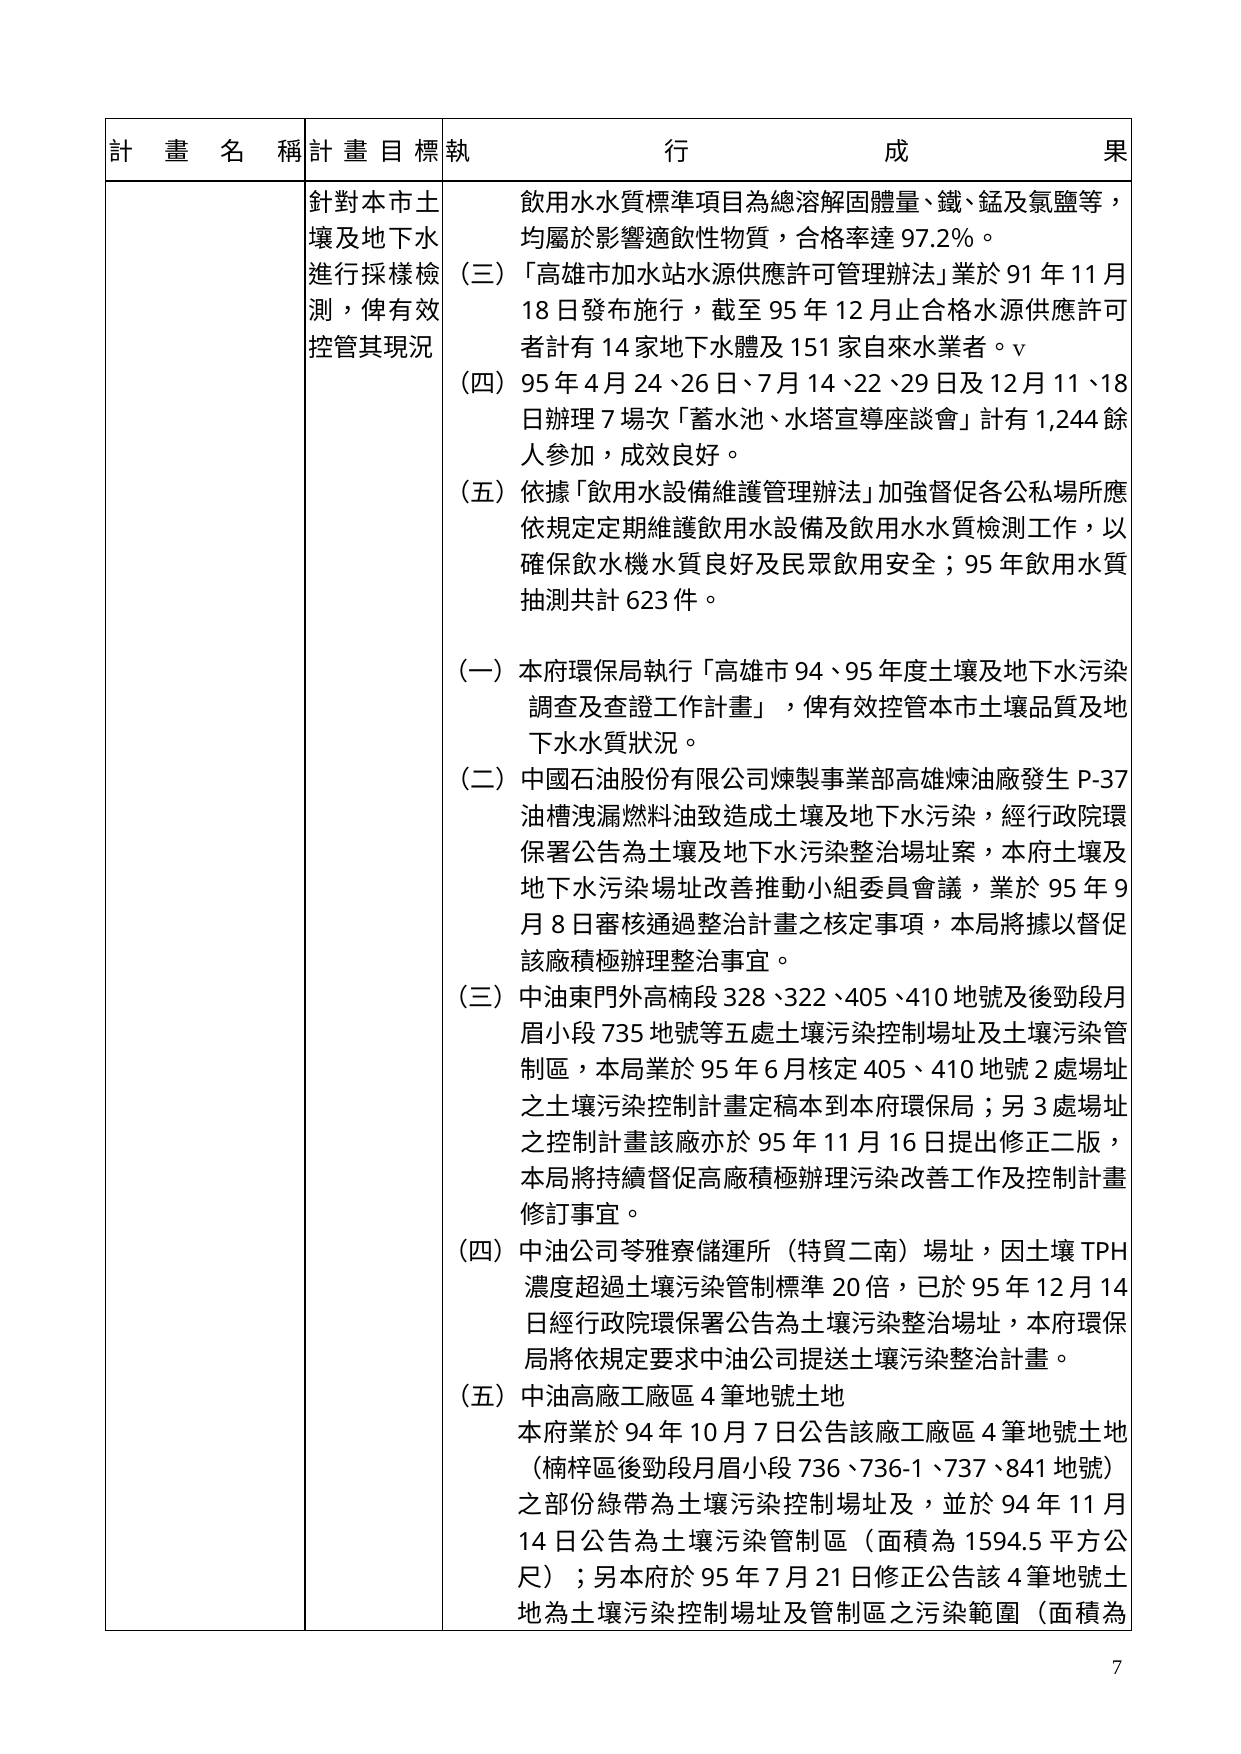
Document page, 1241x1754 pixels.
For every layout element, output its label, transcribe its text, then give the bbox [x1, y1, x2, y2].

table_header 計畫目標 [306, 119, 442, 180]
table_header 執行成果 [443, 119, 1131, 180]
table_cell 完成95年度高雄都會區空氣污染負荷之長期趨勢分析 完成本市及鄰近縣市空氣品質變化分析。 高雄市及高高屏地區不良日數逐年改善。 空氣污染物排放量更新 各子計畫考核與管制 空氣品質模擬與污染貢獻探討 空氣污染防制計畫書修正檢討 總量管制之配合推動 完成「固定污染源污染防制之推廣與宣導-中元普渡紙錢集中焚燒宣導計畫」、「空氣品質管理政策與總量之推廣宣導」、「裸露地植栽與綠化宣導」、「其他空氣污染防制政策宣導-京都議定書宣導計畫」 （一）高雄市固定污染源，執行固定污染源許可及稽查管理計畫，以掌握公私場所新設、變更、異動及操作情形，提供相關作業運用、分析及參考，目前本市列管公私場1276家，本年度計受理申請314件、設置許可10件、操作許可15件、變更許可19件、異動許可27件、展延49件及換補發證57件。另進行許可查核作業456製程，更新清查756家次，巡查作業314家次。 （二）6月27日嘉特國際驗證股份有限公司蒞臨本局針對固定空氣污染源許可核發作業ISO9001：2000品質管理系統進行複評，抽驗結果符合規範。 （三）9月20、25、26日邀請高雄市所有公私場所甲、乙級空氣污染防制專責人員，共計完成三班期學科及術科複訓。 （一）已完成「高雄市總量削減自治條例草案」及「高雄市堆置場及碼頭作業空氣污染防制自治條例草案」之擬定並提交環保局審查；另計畫亦協助召開「總量削減自治條例草案」法規公聽研討會及「高雄市堆置場及碼頭作業空氣污染防制自治條例草案」公聽會。 （二）今年度污染物削減量來源主要為各廠使用中鋼蒸汽、設備效能提升、防制設備更新等，已計算提報削減量SOX約2019公噸，NOX約2123公噸及PM10約784公噸。 （三）完成辦理本市中元普渡紙錢集中焚燒相關作業，今年紙錢收集數量為223.71公噸。約可減少:總懸浮微粒2461公斤、硫氧化物559.28公斤、氮氧化物626.39公斤、一氧化碳27069公斤及多環芳香烴化合物17.2公斤。。 本市公告應連線第一批至第三批公私場所共有13家工廠76根連線煙道，除中鋼公司3根次無法裝設儀器之煙道外，其餘煙道皆已完成連線；而未公告部份已連線共有12根。根據最新公告之管理辦法所有連線工廠應傳送即時資料，目前已全數進行即時資料傳輸。 執行各項功能查核；相對準確度測試查核25根次、標準氣體查核25根次、不透光率查核50根次。 執行7家公私場所評鑑作業及3廠次的複評工作。 （一）完成5支煙道排放重金屬污染物採樣檢測作業、20支煙道排放之粒狀污染物、硫氧化物和氮氧化物採樣檢測作業。15支煙道排放之總碳氫化合物、氨氣、氯氣、氯化氫、氟化物或硫酸液滴等單項或其他法令規定具有標準之項目採樣檢測作業。 （二）對公私場所污染源進行周界粒狀污染物、特殊污染物或臭味執行採樣檢測作業共90個樣品。 （三）採樣檢測分析50件燃油或燃煤硫份含量樣品作業。 （四）五家大型辦公大樓、商場、百貨公司或公務機關等進行室內空氣品質檢測 完成列管工廠申報資料審查及查核輔導工作 針對列管工廠揮發性有機物現場查核，並與申報資料比較分析，共完成11583個設備元件檢測。 完成全面抽查高雄市轄區內加油站共計104站次。 辦理8家工廠之輔導減量改善會議。 進行980小時OP-FTIR監測，對象有3種行業7家工廠，利用紅外線原理（FTIR）遙測儀器監測，以有效監控揮發性有機物污染情形。 完成20家工廠臭味輔導；41家最易產生臭味之公私場所，執行廠區內潛在臭味污染源詳細調查工作；依所規劃路線或環保局指定加強巡查之公私場所內查察臭味來源，完成356人/日巡查，共計2,848小時。 完成8場次之OP-FTIR監測；進行50點次疑似污染源之周界空氣進行三點比較式嗅袋法官能測定、30點次以氣相層析儀進行臭味成分分析、25支煙道臭味檢測作業。 舉辦4場次水性乾洗輔導課程，協助乾洗業者裝設水性乾洗衣機，以環保水性界面活性劑水洗法取代傳統石油系乾洗溶劑洗法，藉此方式減少臭味之發生。 95年11月11日至95年11月20日組團參加聯合國第12次全球氣候變化綱要公約締約國大會(COP12)，於大會期間設攤、攞設高雄市計對溫室氣體減量各項措施與成果，達成國際交流與拓展國際視野之宣達目的。 修正本市各部門溫室氣體排放量資料庫 完成本市環保部門溫室氣體排放盤查 蒐集本市14家廠商溫室氣體盤查資料，並進行七家耗能產業盤查。 蒐集國際城市溫室氣體盤查、登錄與審驗機制，並依據我國未來政策方向，硏擬本市盤查、登錄與審驗機制。 研擬本市國際合作發展建議。 蒐集彙整9個國際都市及4個國內城市溫室氣體減量行動方案及成果，以及高雄市相關產業及前5大排放源減量成果彙整。 劃分各行政部門所屬基準年(2005年)之溫室氣體排放量，經區分後上述三個部門中可具體畫分之各局處排放量在運輸部份、住商、廢棄物部門之合計可區分排放量約1,018.42萬公噸(約佔97.8%)。 完成各行政部門現有減量措施及成效之清查及管制略之規劃，在環保局協助下完成10個局、7個科處之實質訪談作業，並提出各局處之管制方案。 建立高雄市近程及階段性分年減量目標，並確立本市溫室氣體減量管理、執行架構、成果評量及追蹤機制。 本市列管之營建工程共計4,939件，95年度申報開工件數共計2,762件，徵收金額45,280,083，營建空污費徵收開立繳款書件數為3,917件（包含逾期申報開立之滯納金及加計利息件數），實收件數為3870，繳納比例為98.8％。 本年度共計完成5144處次巡（稽）查量，依法告發95件次，並查獲28處工地已開工卻未向環保局申報空污費，經告知後已完成申報，計空污費補繳金額為684,055元。 95年度邀請本市營建業主、承包商、工務單位舉辦「營建工程空氣污染防制管理辦法」說明會2場次，廢土不落。 （一）洗街作業量共計完成15610.2公里。 （二）掃街作業量共計完成10925.9公里。 （三）洗街車每公里平均用水量1.55公噸。 （四）95年度總用水量4184.5公噸 （五）道路普計800條，總計1247.16公里。 （六）TSP削減量：689.33公噸。PM10削減量：129.87公噸。完成49條道路坋土負荷檢測。 調查列管公私有裸露地73處，列管面積164公頃，實際裸露面積74公頃，空品不良期間巡查完成192處次。 結合環保與公益，由喜憨兒園藝隊執行完成1.47公頃裸露地綠化。 （三）完成紙錢燃燒及露天燃燒巡查管制552處次，查獲並當場撲滅露天燃燒行為20件。 （四）完成空氣品質淨化區66處養護單位考核作業、評選10組優良養護單位並頒發獎金。 完成機車巡查84,877輛次，其中巡查回覆率達62.25%，機車定檢數量至11月底止為411,378輛次，定檢率至11月底止為69.24%，民眾對機車強制定檢的接受度正逐年提高中，由定檢資料統計得知，定檢數量以設籍高雄市、高雄縣的機車最多，而外縣市車輛約佔20%，在削減量方面，主要的管控措施來自加速老舊之機車淘汰、機車定檢改善效益、未定檢機車稽查作業等。本計畫藉由執行各項機車管制措施及跨局處合作並輔以宣導民眾，進而達到提昇高雄市機車定檢率與改善空氣品質之實際效應及完善績效。 （一）完成車籍資料庫並定期更新資料，柴油車檢測排煙共通知4755輛次，扣除申請至外縣市代驗、取消檢測等車輛，共計有2468輛到檢，其到檢率51.9%，不合格車輛有105輛，不合格率為4.2%。 （二）柴油車油品抽驗607件。 （三）全面強制預約檢測。 （一）依據高雄市交通流量調查結果推估本市移動污染源排放資料。 （二）檢討現行交通及環保政政策，研擬針對本市移動污染源管制可行性對策，可行性對策，可行性對策應呈現背景說明、法源依據、管制方式、適用對對、排放減量、單位減量成本、行政可行性、技術可行性等細部項目。 （三）針對本市移動污染源評估立即可行管制策略並研擬詳實具體規劃。 將陳情案件持續彙整，俟兩年乙次之檢討時，納入檢討。 95年12月6日公告「高雄市噪音管制區分類圖說」。 95年共受理松金里、明義里、明正里等36里共139件申請書，經初審合格後移送高雄航空站續辦補助工作。 （一）配合行政院環境保護署年度工作重點，執行「95年度高雄市後勁溪污染調查與總量管制計畫」、「95年度高雄市河川污染管制維護及民眾參與計畫」。 （二）配合行政院環保署執行「95年度高雄市河川水質維護及改善計畫」，推動排放許可、申報制度，以確實有效管制污染源，並輔以推動後勁溪、前鎮河巡守工作以達淨化河川目的。市轄內列管之水污染源397家，計發放事業廢(污)水排放許可224家（包含貯留6家、畜牧1家）、污水下水道系統排放許可173家。 （三）另督促事業及污水下水道系統依規定設置廢(污)水處理專責單 位或人員，目前列管設置專責單位17家、甲級專責人員8家、乙級專責人員75家，合計100家，設置率100﹪。 （四）配合行政院環境保護署95年世界環境日活動，陸續辦理系列活動如下： １．6月3日後勁溪巡守隊教育訓練。 ２．6月15日結合加昌國小路跑活動，辦理後勁溪淨溪活動。 ３．6月17-18日辦理巡守義工參訪外縣市人工溼地活動，藉相關訓練及參訪活動，增加河川巡守義工巡守之效能。 （五）95年9－10月份辦理下列活動，藉由活動提醒民眾珍惜水資源並且呼籲防治水污染需要民眾一同參與的重要性： １．9月9日於中鋼碳素化學股份有限公司舉辦鹽水港溪河川巡守隊教育訓練活動。 ２．9月20日於本市龍華國小舉辦水環境教育宣導活動。 ３．10月11日於本市加昌國小舉辦高雄市後勁溪污染現況及整治方向教育訓練活動。 ４．10月20日結合高雄醫學大學社會服務通識課程，舉辦水質監測及河川巡守教育課程。 （六）95年1月18日、6月19日、11月6、7日、12月26、27日共辦理6場說明會，加強宣導水污染防治技術、污水減量、申請各項許可作業說明及管制政策，並印製水污染防治各項法令彙編，供業者參考及民眾索取，成效良好。 持續執行工業區水污染管制計畫，督促公告區域內各事業單位依規定納入污水下水道系統處理。臨海工業區已納管工廠279家，未納管工廠21家（均非屬水污染防治法列管之事業），納管率93%。將持續辦理推動臨海工業區污水下水道系統完成建設之區域工廠，將廢（污）水納入經濟部工業局高雄臨海林園大發工業區聯合污水處理廠處理。 （一）賡續推動高雄市飲用水水質監測工作，加強執行自來水水質監測、包盛裝飲用水水源水質稽查、飲水機水質抽驗及水源供應許可證核發等事項。 （二）依據行政院環境保護署「飲用水管理重點稽查管制計畫」，參考自來水公司之配水幹管圖，選擇本市轄區配水系統內適當位置進行採樣檢驗，每月採樣50點，檢驗27種項目，本年度計採樣794件次，其中17件未符飲用水水質標準項目為總溶解固體量、鐵、錳及氯鹽等，均屬於影響適飲性物質，合格率達97.2％。 （三）「高雄市加水站水源供應許可管理辦法」業於91年11月18日發布施行，截至95年12月止合格水源供應許可者計有14家地下水體及151家自來水業者。 （四）95年4月24、26日、7月14、22、29日及12月11、18日辦理7場次「蓄水池、水塔宣導座談會」計有1,244餘人參加，成效良好。 （五）依據「飲用水設備維護管理辦法」加強督促各公私場所應依規定定期維護飲用水設備及飲用水水質檢測工作，以確保飲水機水質良好及民眾飲用安全；95年飲用水質抽測共計623件。 （一）本府環保局執行「高雄市94、95年度土壤及地下水污染調查及查證工作計畫」，俾有效控管本市土壤品質及地下水水質狀況。 （二）中國石油股份有限公司煉製事業部高雄煉油廠發生P-37油槽洩漏燃料油致造成土壤及地下水污染，經行政院環保署公告為土壤及地下水污染整治場址案，本府土壤及地下水污染場址改善推動小組委員會議，業於95年9月8日審核通過整治計畫之核定事項，本局將據以督促該廠積極辦理整治事宜。 （三）中油東門外高楠段328、322、405、410地號及後勁段月眉小段735地號等五處土壤污染控制場址及土壤污染管制區，本局業於95年6月核定405、410地號2處場址之土壤污染控制計畫定稿本到本府環保局；另3處場址之控制計畫該廠亦於95年11月16日提出修正二版，本局將持續督促高廠積極辦理污染改善工作及控制計畫修訂事宜。 （四）中油公司苓雅寮儲運所（特貿二南）場址，因土壤TPH濃度超過土壤污染管制標準20倍，已於95年12月14日經行政院環保署公告為土壤污染整治場址，本府環保局將依規定要求中油公司提送土壤污染整治計畫。 （五）中油高廠工廠區4筆地號土地 本府業於94年10月7日公告該廠工廠區4筆地號土地（楠梓區後勁段月眉小段736、736-1、737、841地號）之部份綠帶為土壤污染控制場址及，並於94年11月14日公告為土壤污染管制區（面積為1594.5平方公尺）；另本府於95年7月21日修正公告該4筆地號土地為土壤污染控制場址及管制區之污染範圍（面積為84650平方公尺）。 （六）中油高廠工廠區業於94年9月13日經本府公告為地下水污染控制場址及地下水污染管制區，該廠已於95年11月30日提報污染控制計畫到局，將據以要求其辦理污染改善事宜。 （七）中石化高雄廠土壤污染控制計畫書（第三次修正）業於95年11月10日提送市府推動小組委員會議完成審議，目前中石化公司正依委員意見辦理計畫修正。 （八）高雄硫酸錏廠土壤污染案，已於94年11月3日公告憲德段二小段7、33、34地號場址為土壤污染控制場圵；另高雄硫錏公司已於95年8月30日函提污染控制計畫，並於95年11月10日提本府95年第5次「土壤及地下水污染場址改善推動小組」審議在案。 （九）中石化前鎮廠土壤污染案已於95年5月23日公告為土壤污染控制場址，本府環保局於95年6月2日認定中石化公司為污染行為人，並於95年8月2日公告為土壤污染管制區，另95年10月2日公告為地下水污染控制場址，將續辦理地下水污染管制區公告事宜。 （十）本府環保局自95年1月1日至95年12月31日止前往中油高雄廠加強查察其土壤及地下水污染情形，計稽查82件次，目前共處分7件。 （十一）「土壤及地下水污染場址改善推動小組」93年成立迄今共召開9次委員會議，完成35件次土壤、地下水控制或整治計畫審議；並劃定26處土壤、地下水污染管制區，有效達成污染控制改善，成效良好。 （一）輔導本市運作毒化物業者，依毒性化學物質管理法之規定完成各項運作紀錄之申報，自95年1月至12月計620（件）次；另配合稽查方式前往現場查核計281（件）次，告發1件，辦理毒性化學物質運送聯單報備及變更共23,078件。 （二）會同警察及監理單位人員實施「高雄市加強毒性化學物質運送管理聯合輔導稽查實施計畫」，計畫期間計攔檢177部大貨車，其中16部車載有公告列管毒性化學物質，均合於毒管法規。 （三）95年10月23、25日、11月6日辦理3場次毒管法令說明會，邀集業者參加法令說明會，以加強宣導毒性化學物管制技術申請各項許可作業說明及管制政策，並印製毒性化學物質管制各項法令彙編，供業者參考或民眾索取。 （一）輔導並稽查環境用藥販賣業及病媒防治業依規定執行業務，並進行環境用藥標示普查及宣導環境用藥標示之正確性及安全性。 （二）加強偽、禁、劣環藥之查核、環藥販賣業及病媒防治業之許可執照審核作業。列管環境用藥製造業1家、販賣業5家、病媒防治業41家。 （三）環境用藥普查共1,296件。 （四）抽看環境用藥刊物、廣播等廣告共3,903次 （五）95年11月27日舉行「95年環境用藥管理法及新訂定相關子法法規說明會」讓本市環境用藥製造業、販賣業及病媒防制業者充分瞭解該法規之相關規定，以免觸法。 （一）依「高雄市地區災害防救計畫」協調動各機關執行毒性化學物質災害防救工作，依計畫內容權責分工規劃整合各項防救作業，俾有效防患本市災害之發生，並提昇應變處理功能。 （二）配合推動本市毒性化學物質災害聯合防救小組制度化工作及無預警測試計20家次。 （三）95年7月12-13日、12月22日邀請毒災聯防小組等事業單位辦理「高雄市95年度毒性化學物質災害聯合防救小組動員組訓暨災害防救業務講習」。 （四）配合高雄市「95年度全民防衛（萬安29號）演習」於6月20日假中油公司高雄煉油廠辦理毒災演練，計動員市府消防局、警察局、衛生局、南區毒災應變諮詢中心及中油公司等15個單位參演，計約230人蒞臨指導觀摩，成效良好。 （五）推動毒性化學物質災害聯合防救小組制度化工作，整合本市31家工廠組成4組毒性化學物質聯合防救小組，以提昇本市毒災防救功能，今年度共演練37場次。 （六）95年12月6、8日共2日辦理94年度「毒性化學物質災害防救班」 參加人員包括本市毒災應變中心各成員機關業務相關人員，有效強化整體災害防救戰力。 （一）充實垃圾清運機具設備，95年度增購10輛壓縮車及19輛框式垃圾車，投入現行每週垃圾清運6日行列，全年清運354,630公噸。 （二）95年9月1日起全面實施各級公私立學校配合垃圾不落地清運作業，實施情況良好；各校原垃圾貯坑均已完成綠美化，消除垃圾髒亂點並改善學校周邊環境。 賡續辦理新興、前金及鹽埕等區垃圾清運民營化工作，以達降低成本，節省人事支出。 維護市容環境，每日執行人力清掃慢車道，清掃面積12,886,000平方公尺；掃街車清掃快車道，清掃面積2,366,000 平方公尺。 （一）廚餘回收每週隨垃圾車回收6日，95年廚餘回收量25,650公噸，回收率6.75%。 （二）資源回收每週由資源回收車回收3日，95年資源回收量191,622公噸，回收率32.78%。 （三）為維護市容觀瞻及增加停車位，廢棄車輛委託民營拖吊，95年計移置汽車957輛、機車2,114輛。 （四）95年辦理跳蚤市場活動12場次，提供1,650個攤位給市民作為資源回收再利用多元化管道，參與民眾約6萬人次，將家中堪用而用不到的物品互作交流。 （五）興建「高雄市資源垃圾細分選廠」預計96年12月完工後，每日可處理120公噸資源回收物，並使資源垃圾貯存過程符合回收貯存清除處理方法及設施標準之規定。 （六）興建「高雄市巨大廢棄物回收再利用廠」，預計96年6月完工後，每日可破碎32公噸巨大廢棄物，除可「家具再生」外；並可破碎木製回收物成木屑變賣，增加市庫收入。 （一）各區清潔隊每月預排清疏作業表，按「里」輪流執行清疏作業，如發現有排水不良、溝壁損壞、溝蓋遺失等無法克服且影響作業情事，即速函請相關單位建請改善；防汛期前責請各區清潔隊及溝渠清疏隊加強清疏，特別加強低窪積水地區之溝渠清疏；針對轄內容易積水路段調查列冊管理及巡查，如巡查發現或民眾陳請臨時阻塞情事，即機動派員清除。 （二）95年清疏長度988,909公尺，清疏污泥重量16,940公噸。 （一）為因應2009 世運在高雄，加強公廁清潔維護檢查，檢查結果函送各權管單位改善；拆除老舊公廁，維護市容觀瞻。95年聯合督導檢查抽查154座次；平日檢查9,160座次；本局負責清潔維護公廁39座，本年拆除老舊公廁5座，並協調「固定使用且非一般民眾使用之公廁使用人」自行清潔維護6座，合計本年除管11座。 （二）為支援本府相關單位辦理各項活動使用及提供團體及巿民租借使用，環保局備有流動廁所四輛，95年度供機關免費借用175車次；民眾租用84車次，租金收入193,800元。 （三）辦理補助出糞式廁坑改建化糞池，改善市民居家環境衛生，提昇生活品質，本年補助1座。 配合垃圾清運、街道清掃、溝渠清疏、水肥清運、公廁管理維護等工作計畫，實施勤務督導考核，辦理優劣獎懲。 （一）釐訂本市滅鼠滅蟑防除計畫並配合全國滅鼠週於95年10月16日至10月22日實施，發放滅鼠藥及滅蟑藥各53萬包予各家戶，籲請民眾全面展開清潔大掃除及滅鼠滅蟑防除活動，整頓居家環境，清除病媒孳生源。 （二）登革熱防治作業：配合本府登革熱檢查考核及清除輔導小組編組，加強本市各機關、學校、團體及公私場所登革熱病媒蚊孳生源之清除、輔導及檢查。 （三）各區公所依各方反應之空地髒亂資料，確認複查後函請環境髒亂空地之所有人，限期改善其所屬空地，本局配合督促改善。若屆期經稽查仍未改善，環保局則依廢棄物清理法予以告發處分。 （四）確定及疑似病例地區孳生源清除並由各清潔隊與衛生局疾病管制處加強戶外及屋內緊急消毒工作。 （五）95年清除全市髒亂點22,590處、病媒蚊孳生源清除716,334件次、空地清理1,905處、公共場所清理1,329處、清除廢輪胎88,083條，清除廢棄物合計4,502公噸；病媒蚊孳生源投藥18,166處、消毒機具熱噴霧機5,391台次、水噴霧機4317台次、總消毒面積131,095,088㎡；登革熱病媒蚊防治工作總投入人力46,902人次、車輛6,111車次。 每年實施戶外環境全面消毒3次，並於每次實施前，先函請各區公所及里辦公處，轉知里民配合作好居家環境整頓，以提昇防治效果，於95年3月20日至4月26日；7月26日至7月28日；8月1日至8月23日分別實施戶外環境全面消毒。 對特定事故造成之環境衛生不良地區，實施全面消毒。 （一）委託晶淨科技股份有限公司進行本市垃圾採樣分析。 （二）開放本府中、南區焚化爐、南星計畫參觀，對於環保教育績效顯著。 （三）95年委託高雄縣大寮及路竹鄉衛生掩埋場代處理本市焚化底渣、溝泥等廢棄物計98,950公噸。 （四）灰渣衛生掩埋場自95年1月起至12月止妥善處理本市飛灰衍生物計41,212噸。 （五）大林蒲灰渣衛生掩埋場共分為五期工程，目前已完成四期，工程開發面積約20.5公頃。 （一）全巿劃分十二個責任區，實施定日、定線、定點清運巿區出糞式廁所水肥作業，加強清運效果。 （二）受理巿民申請收費代清運化糞池水肥，加強為民服務。加強宣導出糞廁所改建化糞池，減少水肥清運人力、物力。 （一）水肥處理廠處理水肥均採用厭氣消化及活性污泥生化處理，使放流水符合納管標準。 （二）整修老舊處理設施，加強水肥處理功能及安全，增設投入口除臭設施，持續執行溝泥前置處理。 （三）加強機械維修養護，強化員工安全教育工作，配合三級處理效果。 （一）持續擴大列管事業廢棄物產源：落實執行行政院環保署94年4月1日公告「應以網路傳輸方式申報廢棄物之產出、貯存、清除、處理、再利用、輸出及輸入情形之事業」及94年8月30日公告「應檢具事業廢棄物清理計畫書之事業」，新增列管公告對象計23家。 （二）持續辦理廢棄物清除處理機構許可管理業務，強化審查時程控管，乙、丙級廢棄物清除機構審查時程提前10日完成件數達100％；辦理港區廢油清除業者法令輔導說明會乙場，協助業者落實符合法令規定。 （三）95年度運用事業廢棄物網路申報管制系統之勾稽管理、申報查詢、輸出境外及稽查管理計10,348次。 （四）持續辦理「高雄市加強事業廢棄物稽查及督導管制計畫」，針對特定產生混合五金廢料及有害事業廢棄物之事業加強查核工作95年度計查核145件、處分金額2,494,364元。 （一）95年計有81,740車次進場，計填築廢棄土石方約57.2萬立方公尺。 （二）大林蒲填海計畫中程計畫93年度相關設施維護及配合工程已於94年12月2日竣工，並於95年3月13日正式驗收合格。 （三）辦理第五、六期環境品質監測計畫。 （四）辦理管線區海堤工程環境影響評估及海埔地開發許可委託專業技術服務案規劃作業。 95年度環評開發案件現場監督查核31件，以追蹤監督開發單位對已通過環評審查開發案件之承諾事項及審查結論辦理情形，以落實環境影響評估工作，達成環境保護目的。 成立查訪小組，落實考核工作，以擴大各機關學校推行環保新生活運動績效。 （二）督促各機關採購環境保護產品，落實「推動民間企業與團體之綠色採購」，於95年12月13日辦理一場「推動民間企業與團體之綠色採購說明會」，邀請各公私立醫院及私立學校負責採購人員參加。 （一）辦理「市長信箱及民意資訊系統」、「公文管制」、「高雄市議員質詢及建決議案管制」、「施政計畫管制系統暨先期作業計畫系統」等管制系統。 （二）95年度施政計畫列管工作，計府管計畫1案－大林蒲填海計畫；另依據「行政院環境保護署考核地方環保機關績效作業要點」辦理環保署地方環保機關績效考核，列管本局主管會報、局務會議局長指示事項。 （三）定期提報市政會議工作報告，並編印「環保行政概況」、「高雄市環保施政八年回顧」、營造英文學習環境．．等等。 定期辦理勞工安全相關教育訓練，將所有職工約2500人分四梯次在本府地下室大樓堂舉行，邀請交通大隊長官做交通安全教育、勞檢所長官做勞安教育、衛生局長官做衛生教育等訓練，並請各單位主管與所長官做綜合座談。 依據本市全面整頓環境美化市容施方案之規定辦理考核工作，由本府各單位組成之聯合督導小組施行定期或不定期考核。針對各區執行成效，再依據成績結果，辦理敘獎。 定期召開勞工安全會議依勞安法規定選出一定比例之勞工代表及資方代表，定期每三個月舉行一次勞工安全衛生管理委員會會議，解決本局隊員工作上之安全管理問題，以提高工作效率。 推動職災防止計畫並定期輔導考核：依據本局職災防止計畫，每年定期到各單位進行勞安考核，以提昇各單位之勞工安全管理業務之績率。 組織編製：現有14個運用單位，74個環保義工隊，2547位義（志）工。 執行任務：義工們平時除了從事社區資源回收、街道認養、公園維護、河川巡守及溝渠清疏等環保服務性工作外，並配合本局不定期舉辦環保政令宣導及大型環保活動，例如國家清潔週、海岸淨灘、淨山、登革熱宣導、全民應撿、清淨家園等。 本局除為每位義（志）工每年投保100萬意外險外，並每年舉辦一般訓練、特殊訓練、遴選表揚績優義工及義工隊伍。 依規定組成公害糾紛調處委員會，俾利加強辦理公害糾紛調處案件，並依規定定期上網向行政院環保署申報本市公糾案件，暨辦理公害糾紛處理法令說明會，以提市民對公害糾紛之瞭解。本年完成93年中油高雄廠與後勁五里8,000多人之重大公害糾紛調案，獲得環保署嘉許。 （一）由環境保護巡邏小組執行違反環境衛生行為稽查取締工作，並每日統計工作成果，95年度共計稽查各類違反環境衛生行為24,957 件，勸告6,411件，告發5,548件。 （二）對於違反環境衛生行為，經本府環保局告發處分案件，未於期限內到案繳納罰款者，移請法務部行政執行署高雄行政執行處強制執行。95年度由行政執行處執行收繳罰款935件，金額為新台幣2,463,526元。 （三）為期本市市容能保持整潔乾淨，本局加強執行「市容除痘行動」，針對違規廣告予以清除取締；95年度計清除違規廣告布條20,123面，看板1,892,109面，張貼廣告914,178張，噴漆2,856處，散置傳單476,921張，其他廣告物35,733張。 稽查工商廠（場）、營建工程工地空氣污染案件2,345件次，告發105 件，收繳13,805,663元，均限期改善並錄案追蹤改善。 日夜稽查檢測轄區內各工廠、娛樂場所、營建工地、擴音設施等噪音源，計稽查2,499件次，告發137件次，收繳356,356元，均限期改善並錄案追蹤改善。 （一）嚴格管制各事業機構排放之放流水水質，計稽查1,619件次，處分30件次，金額新台幣4,700,000元。 （二）依據自來水公司配水幹管圖，選擇本市轄區配水系統內50個水質監測點進行採樣檢驗，監測頻率為每月一次，檢測項目包含總硬度、自由有效餘氯、總溶解固體量、總三鹵甲烷、氯鹽、酚、重金屬等23項；95年度針對自來水水質採樣檢驗計794件，未符合飲用水水質標準13件，不合格率1.64%，均已依法處分並改善完成。 （一）配合行政院環保署執行「飲用水管理重點稽查取締計畫」，督促各公私場所依規定定期維護飲用水設備及檢測飲用水水質，並實施不定期稽查，95年度計稽查361件次，以確保飲水機水質及民眾飲水安全。 （二）加強執行「包裝及盛裝飲用水水源水質稽查取締計畫」，95年稽查本市包裝、盛裝水販賣業者709家，經逐家稽查督導業者取得並張貼環保機關核發之水源供應許可證，以維護民眾飲用水之衛生安全。 以固定污染源檢測車至工廠測定排放口廢氣濃度，車上配備各項自動分析儀器含二氧化硫、二氧化氮、一氧化碳、含氧量、粒狀物等，廿四小時自動取樣分析，檢測後分析並統計成果，按季陳報市府及環保署，本年度完成樣品數96項次，數據作為業務管制依據。 （一）每週至15站空氣品質人工測站採樣後攜回本局技術室檢驗，數據按月陳報市府及環保署，並建立長期性數據資料。 （二）中洲、大林蒲、成功、愛國、鳳山水庫、鳳陽等6座自動監測站實施電腦化自動連線回監測中心。 （三）「空氣品質巡迴測驗車」巡迴至小港區山明里、中油、鼓山區壽山國中、小港高中、左營文府國小等，實施空氣品質監測，本年度1、2、3項空氣品質監測業務共完成樣品數17760項次。 （四）量測15座人工空氣品質監測站非游離輻射環境背景調查監測，檢測數據按月陳報市府及環保署。 依業務單位之採樣樣品進行逐項檢驗，並將檢驗結果製成報表，作為執行管制取締之依據，完成樣品數計882項次。 於本市重要河川（區域排水道），含愛河、前鎮河、後勁溪、鹽水港溪，每月擇於水質安定時期採水檢驗，數據按月陳報環保署，建立長期數據資料，完成樣品數計2716項次。 （一）配合「高雄市飲用水水質監測計畫」每月實施自來水管網五十點水樣檢驗，每月二次並提供市民自家飲用水免費檢驗服務。 （二）每月抽測各機關學校飲水機水質。 （三）共檢測樣品13606項次。 配合管制需要由業務單位採樣後送檢，包括大林蒲等，建立長期性地下水水質狀況資料，藉以追蹤水質情形，共檢測樣品177項次。 忠孝公園噪音監測站，監測資料由顯示板立即顯示，提供市民參考，25站人工噪音監測點定期監測，按季陳報；另配合市民陳情案件執行環境噪音監測，以維護環境安寧，本年度檢測7696項次 配合業務管制需要，分析廢棄物氫離子濃度指數、鉛、鐵、鎘、汞、六價鉻、鋅等，共計66項次。 參加國內、外環境檢驗盲樣測試共187項次；長期建立檢驗品質管制工作，提升檢驗能力及數據品質；榮獲財團法人全國認證基金會為該會認證之實驗室，從95年8月1日展延至98年7月31日止，並原49項增加至64項認證，維持認證資格，通過定期評鑑。 （一）通過ISO14001環境管理系統定期稽核，資訊化管制機電設備維護作業，實施預知保養及備品安全存量，設備維修完工率95％。 （二）自動連續監測設備妥善運轉，提供操控之污染防治參數調整，年度系統設備妥善率98％。 （三）環境監測作業確依環評承諾及監測計畫時程辦理，煙道廢氣監測結果皆符合法規標準。 （四）戴奧辛防治於95年3月23日及7月21日採樣分析結果皆為0.038ng-TEQ/Nm3，符合法規標準值0.1ng-TEQ/Nm3規定，達成污染防治成效。 （五）底渣及飛灰固化物溶出試驗監測分析結果，皆符合法規標準值。 （六）灰渣清運管制依ISO程序完成車運跟監查核，加強灰渣流程勾稽及管控二次污染發生。 （七）灰渣清運處理量計38,820公噸，含底渣27,864公噸及飛灰衍生物11,456公噸。 （一）垃圾進場量共計263,680公噸，有效焚化處理本市家戶垃圾及提昇本市環境品質。 （二）發電量共計：70,495 MWH（千度）。 （三）售電金額共計：7,0314,535元。 （四）協助高雄縣橋頭鄉處理垃圾量共計7,208公噸，除跨區支援外縣市垃圾外，並提升本廠焚化設備使用率。 （五）污水處理設備妥善操作，污水零排放。 95年1月至12月共接收2,345張維修單，完成2,172張維修單，維修率為92.62﹪。 執行定期保養檢點計畫，包括33項機械及電氣設備保養、24項危險性機械設備，以及70項設備潤滑油更換等。 垃圾清運車輛進廠時執行垃圾檢查，95年1至12月共抽檢20,358車次，不合格35車次（較94年違規車次126車減少甚多），已顯現加強垃圾進廠管制之良好績效。 （一）95年1月至12月共收受家戶垃圾161,417公噸，一般事業廢棄物245,569公噸，合計收受全市406,986公噸之垃圾。全年度共計焚化垃圾367,154公噸，以汽電共生發電方式產生電量184,037,210度，出售電量138,455,090度。 （二）行政院環保署於95年12月蒞廠進行大型垃圾焚化廠查核評鑑，確保南區資源回收廠落實對操作營運之監督管理之責。 （三）南區資源回收廠在95年除持續荐派同仁參加專業訓練並取得相關證照外，並於95年12月間辦理操作人員技術評量，增進同仁學習之精神及動力。 （四）陸續修訂廠內各項系統之標準作業程序，並持續推動作業人員確實依據執行。 （五）因應垃圾焚化操作及污染防制設備運作所需，95年度辦理相關藥品採購事宜計有消石灰、活性碳、氨水及一般化學藥品等。 依環評承諾項目每季執行環境監測（含周遭空氣品質、煙道廢棄、噪音、變通水質及煙道戴奧辛）檢測結果均符相關環保法規。 [443, 182, 1131, 1630]
table_header 計畫名稱 [106, 119, 304, 180]
table_cell 壹、空氣污染防制及噪音管制 一、空氣品質管理計畫 二、空氣污染防制宣導計畫 三、固定污染防制各項管制計畫 四、逸散污染源管制各項計畫 五、移動污染源各項管制計畫 六、噪音振動管制 貳、土壤及水污染管理防治 一、水污染防治、高雄市河川污染管制維護及民眾參與計畫暨後勁溪污染調查 二、飲用水管理、飲用水水質提升計畫 三、土壤及地下水污染防治 肆、毒性化學物質管理及其災害防救 一、毒性化學物質管理 二、環境用藥管理 三、毒性化學物質災害防救 伍、垃圾集運、資源回收與溝渠清疏 一、垃圾集運、強制垃圾分類與資源回收 二、溝渠清疏 三、公廁管理與維護 四、勤務督導考核 伍、環境蟲鼠防治及環境消毒 一、環境蟲鼠防治 二、環境消毒 陸、都市垃圾處理計畫 一、辦理高雄垃圾處理計畫 二、水肥清理 柒、事業廢棄物處理 一、賡續辦理事業廢棄物處理管制及其他 二、大林蒲填海計畫 捌、綜合規劃評估 玖、環境清潔指導與教育 一、勤務督導考核與訓練 二、公害糾紛調處 三、市容維護 拾、環境污染檢驗分析及其他 拾壹、中區資源回收廠 一、垃圾焚化業務 二、垃圾焚化操作 拾貳、南區資源回收廠 一、垃圾焚化規劃 二、垃圾焚化操作 [106, 182, 304, 1630]
table_cell 針對本市土壤及地下水進行採樣檢測，俾有效控管其現況 [306, 182, 442, 1630]
